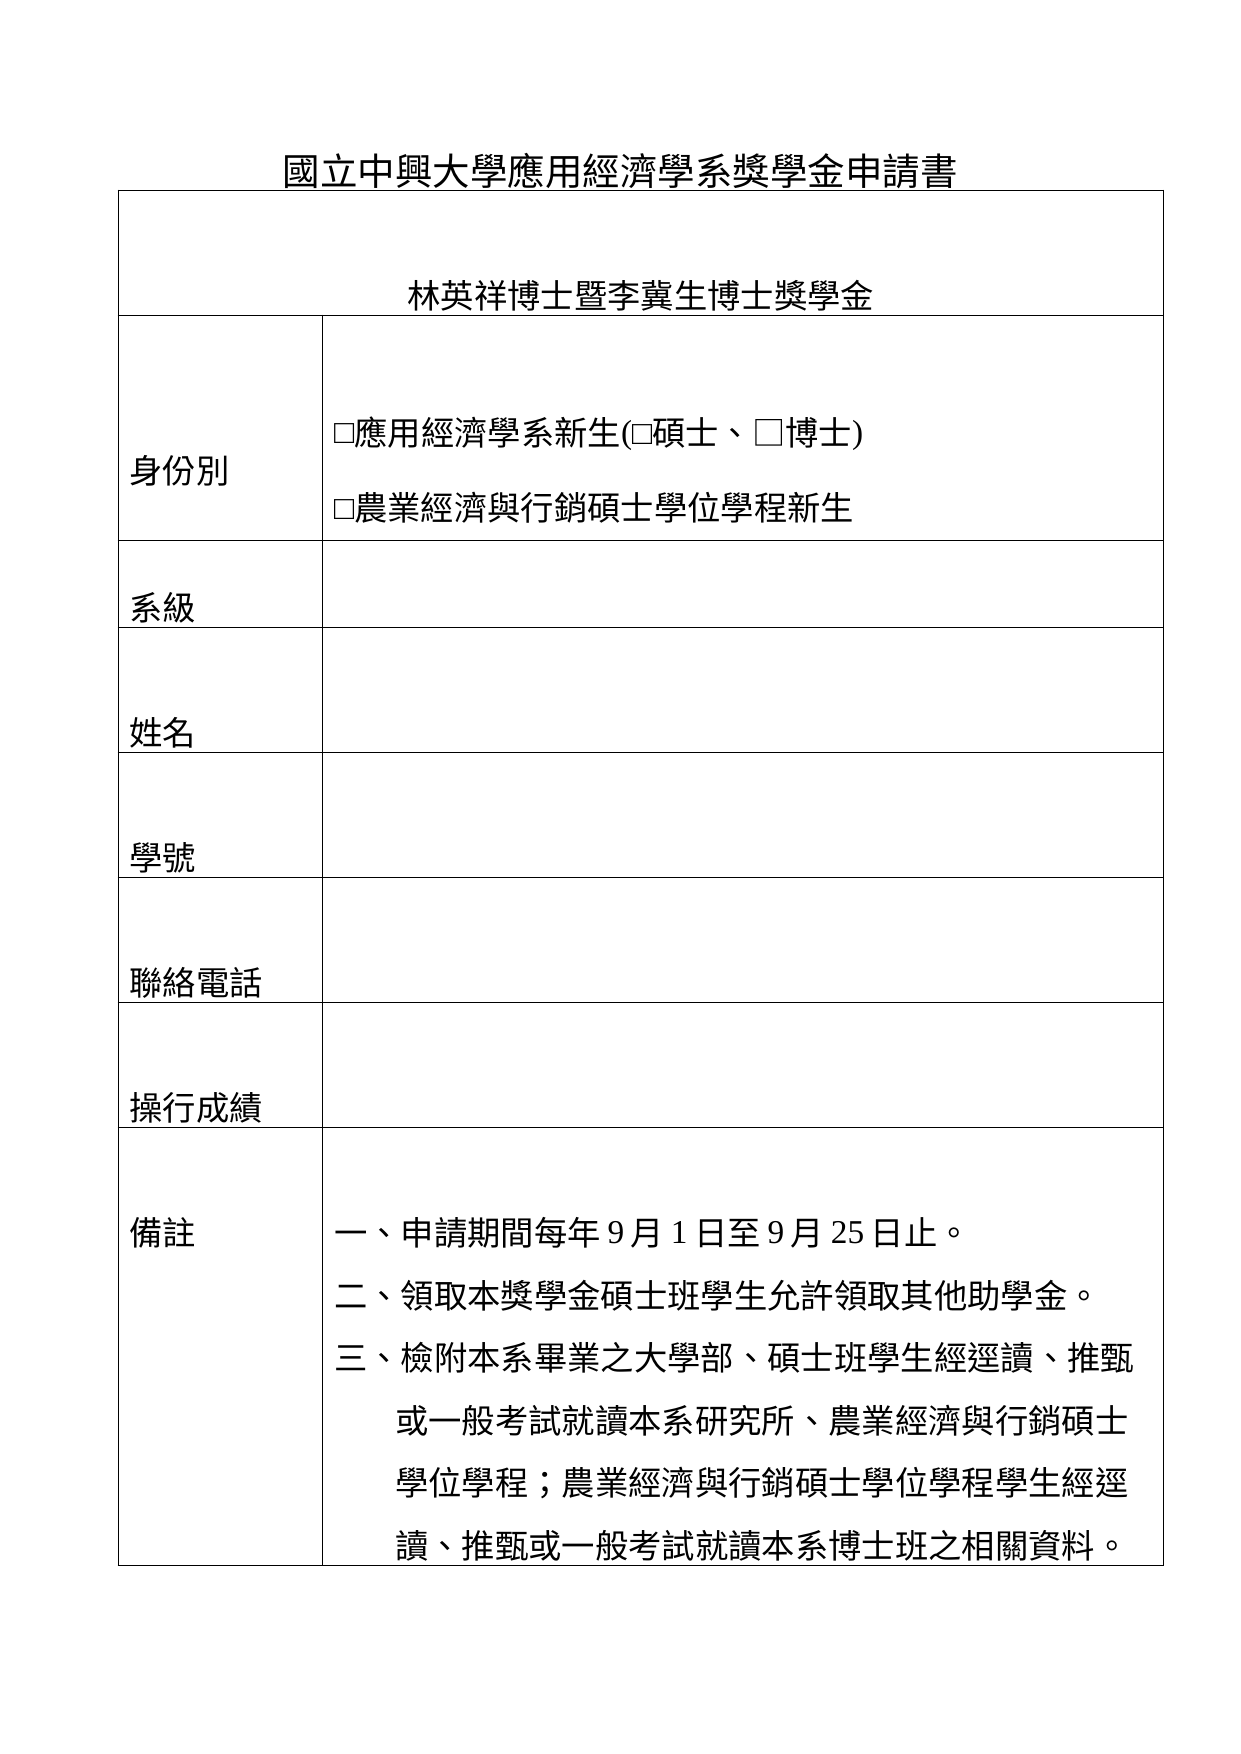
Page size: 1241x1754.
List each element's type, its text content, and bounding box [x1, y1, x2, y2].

table_cell 姓名 [119, 628, 322, 752]
table_cell [323, 628, 1163, 752]
table_cell 聯絡電話 [119, 878, 322, 1002]
table_cell 一、申請期間每年9月1日至9月25日止。 二、領取本獎學金碩士班學生允許領取其他助學金。 三、檢附本系畢業之大學部、碩士班學生經逕讀、推甄或一般考試就讀本系研究所、農業經濟與行銷碩士學位學程；農業經濟與行銷碩士學位學程學生經逕讀、推甄或一般考試就讀本系博士班之相關資料。 [323, 1128, 1163, 1564]
table_cell 系級 [119, 541, 322, 627]
table_cell 身份別 [119, 316, 322, 539]
table_cell [323, 541, 1163, 627]
table_header 林英祥博士暨李冀生博士獎學金 [119, 191, 1163, 314]
table_cell [323, 753, 1163, 877]
text 國立中興大學應用經濟學系獎學金申請書 [118, 127, 1122, 189]
table_cell 操行成績 [119, 1003, 322, 1127]
table_cell □應用經濟學系新生(□碩士、□博士) □農業經濟與行銷碩士學位學程新生 [323, 316, 1163, 539]
table_cell [323, 1003, 1163, 1127]
table_cell 備註 [119, 1128, 322, 1564]
table_cell [323, 878, 1163, 1002]
table_cell 學號 [119, 753, 322, 877]
